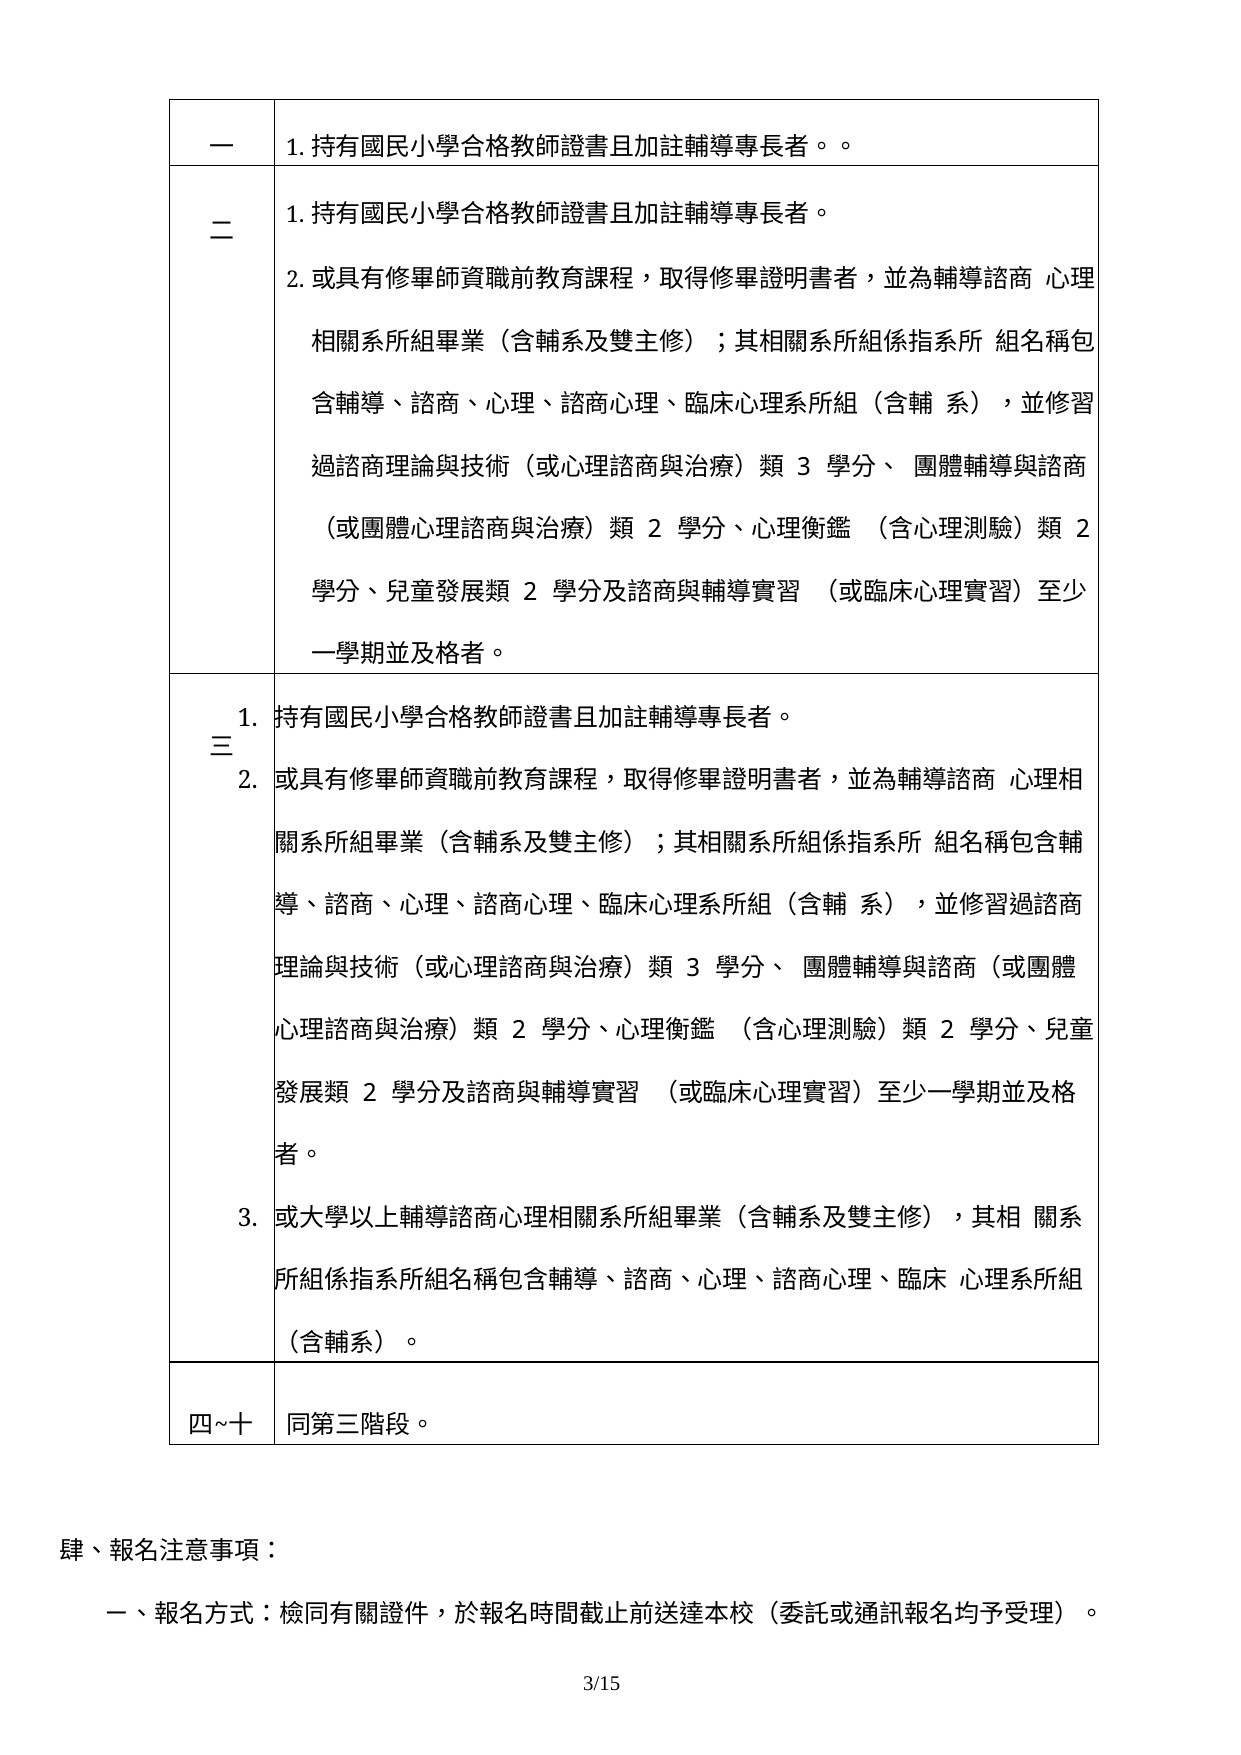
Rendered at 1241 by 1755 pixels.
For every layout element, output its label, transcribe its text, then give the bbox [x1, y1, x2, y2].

table_cell 持有國民小學合格教師證書且加註輔導專長者。 或具有修畢師資職前教育課程，取得修畢證明書者，並為輔導諮商 心理相關系所組畢業（含輔系及雙主修）；其相關系所組係指系所 組名稱包含輔導、諮商、心理、諮商心理、臨床心理系所組（含輔 系），並修習過諮商理論與技術（或心理諮商與治療）類 3 學分、 團體輔導與諮商（或團體心理諮商與治療）類 2 學分、心理衡鑑 （含心理測驗）類 2 學分、兒童發展類 2 學分及諮商與輔導實習 （或臨床心理實習）至少一學期並及格者。 或大學以上輔導諮商心理相關系所組畢業（含輔系及雙主修），其相 關系所組係指系所組名稱包含輔導、諮商、心理、諮商心理、臨床 心理系所組（含輔系）。 [275, 674, 1098, 1361]
table_cell 三 [170, 674, 274, 1361]
table_cell 一 [170, 100, 274, 165]
text ㄧ、報名方式：檢同有關證件，於報名時間截止前送達本校（委託或通訊報名均予受理）。 [59, 1570, 1181, 1632]
table_cell 二 [170, 166, 274, 673]
table_cell 同第三階段。 [275, 1363, 1098, 1444]
table_cell 持有國民小學合格教師證書且加註輔導專長者。。 [275, 100, 1098, 165]
table_cell 持有國民小學合格教師證書且加註輔導專長者。 或具有修畢師資職前教育課程，取得修畢證明書者，並為輔導諮商 心理相關系所組畢業（含輔系及雙主修）；其相關系所組係指系所 組名稱包含輔導、諮商、心理、諮商心理、臨床心理系所組（含輔 系），並修習過諮商理論與技術（或心理諮商與治療）類 3 學分、 團體輔導與諮商（或團體心理諮商與治療）類 2 學分、心理衡鑑 （含心理測驗）類 2 學分、兒童發展類 2 學分及諮商與輔導實習 （或臨床心理實習）至少一學期並及格者。 [275, 166, 1098, 673]
table_cell 四~十 [170, 1363, 274, 1444]
text 肆、報名注意事項： [59, 1507, 1181, 1570]
